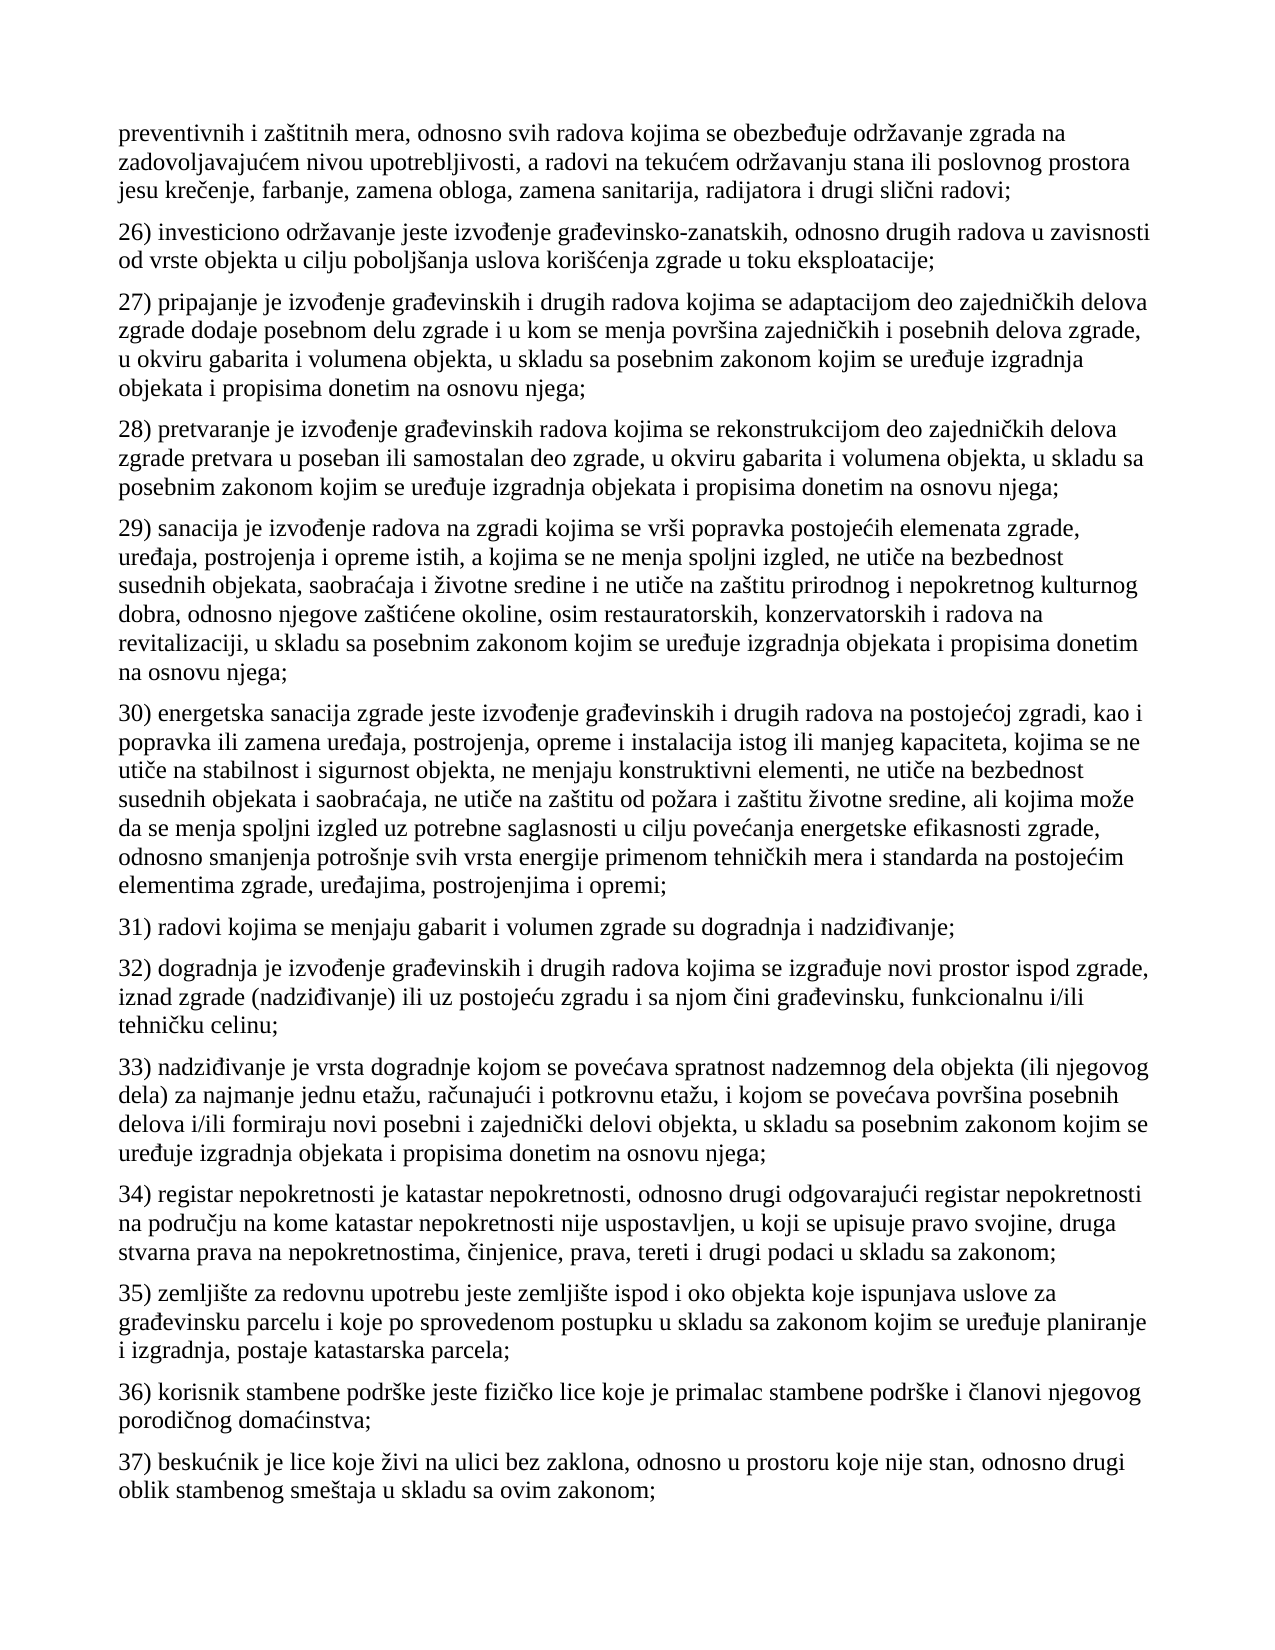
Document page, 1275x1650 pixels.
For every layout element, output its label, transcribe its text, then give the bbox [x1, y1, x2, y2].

text 33) nadziđivanje je vrsta dogradnje kojom se povećava spratnost nadzemnog dela objekta (ili njegovog dela) za najmanje jednu etažu, računajući i potkrovnu etažu, i kojom se povećava površina posebnih delova i/ili formiraju novi posebni i zajednički delovi objekta, u skladu sa posebnim zakonom kojim se uređuje izgradnja objekata i propisima donetim na osnovu njega; [118, 1052, 1157, 1167]
text 30) energetska sanacija zgrade jeste izvođenje građevinskih i drugih radova na postojećoj zgradi, kao i popravka ili zamena uređaja, postrojenja, opreme i instalacija istog ili manjeg kapaciteta, kojima se ne utiče na stabilnost i sigurnost objekta, ne menjaju konstruktivni elementi, ne utiče na bezbednost susednih objekata i saobraćaja, ne utiče na zaštitu od požara i zaštitu životne sredine, ali kojima može da se menja spoljni izgled uz potrebne saglasnosti u cilju povećanja energetske efikasnosti zgrade, odnosno smanjenja potrošnje svih vrsta energije primenom tehničkih mera i standarda na postojećim elementima zgrade, uređajima, postrojenjima i opremi; [118, 698, 1157, 899]
text 28) pretvaranje je izvođenje građevinskih radova kojima se rekonstrukcijom deo zajedničkih delova zgrade pretvara u poseban ili samostalan deo zgrade, u okviru gabarita i volumena objekta, u skladu sa posebnim zakonom kojim se uređuje izgradnja objekata i propisima donetim na osnovu njega; [118, 414, 1157, 501]
text 34) registar nepokretnosti je katastar nepokretnosti, odnosno drugi odgovarajući registar nepokretnosti na području na kome katastar nepokretnosti nije uspostavljen, u koji se upisuje pravo svojine, druga stvarna prava na nepokretnostima, činjenice, prava, tereti i drugi podaci u skladu sa zakonom; [118, 1179, 1157, 1266]
text 36) korisnik stambene podrške jeste fizičko lice koje je primalac stambene podrške i članovi njegovog porodičnog domaćinstva; [118, 1377, 1157, 1434]
text 35) zemljište za redovnu upotrebu jeste zemljište ispod i oko objekta koje ispunjava uslove za građevinsku parcelu i koje po sprovedenom postupku u skladu sa zakonom kojim se uređuje planiranje i izgradnja, postaje katastarska parcela; [118, 1278, 1157, 1364]
text 26) investiciono održavanje jeste izvođenje građevinsko-zanatskih, odnosno drugih radova u zavisnosti od vrste objekta u cilju poboljšanja uslova korišćenja zgrade u toku eksploatacije; [118, 217, 1157, 274]
text preventivnih i zaštitnih mera, odnosno svih radova kojima se obezbeđuje održavanje zgrada na zadovoljavajućem nivou upotrebljivosti, a radovi na tekućem održavanju stana ili poslovnog prostora jesu krečenje, farbanje, zamena obloga, zamena sanitarija, radijatora i drugi slični radovi; [118, 118, 1157, 204]
text 27) pripajanje je izvođenje građevinskih i drugih radova kojima se adaptacijom deo zajedničkih delova zgrade dodaje posebnom delu zgrade i u kom se menja površina zajedničkih i posebnih delova zgrade, u okviru gabarita i volumena objekta, u skladu sa posebnim zakonom kojim se uređuje izgradnja objekata i propisima donetim na osnovu njega; [118, 287, 1157, 402]
text 31) radovi kojima se menjaju gabarit i volumen zgrade su dogradnja i nadziđivanje; [118, 912, 1157, 941]
text 32) dogradnja je izvođenje građevinskih i drugih radova kojima se izgrađuje novi prostor ispod zgrade, iznad zgrade (nadziđivanje) ili uz postojeću zgradu i sa njom čini građevinsku, funkcionalnu i/ili tehničku celinu; [118, 953, 1157, 1039]
text 29) sanacija je izvođenje radova na zgradi kojima se vrši popravka postojećih elemenata zgrade, uređaja, postrojenja i opreme istih, a kojima se ne menja spoljni izgled, ne utiče na bezbednost susednih objekata, saobraćaja i životne sredine i ne utiče na zaštitu prirodnog i nepokretnog kulturnog dobra, odnosno njegove zaštićene okoline, osim restauratorskih, konzervatorskih i radova na revitalizaciji, u skladu sa posebnim zakonom kojim se uređuje izgradnja objekata i propisima donetim na osnovu njega; [118, 513, 1157, 686]
text 37) beskućnik je lice koje živi na ulici bez zaklona, odnosno u prostoru koje nije stan, odnosno drugi oblik stambenog smeštaja u skladu sa ovim zakonom; [118, 1447, 1157, 1504]
